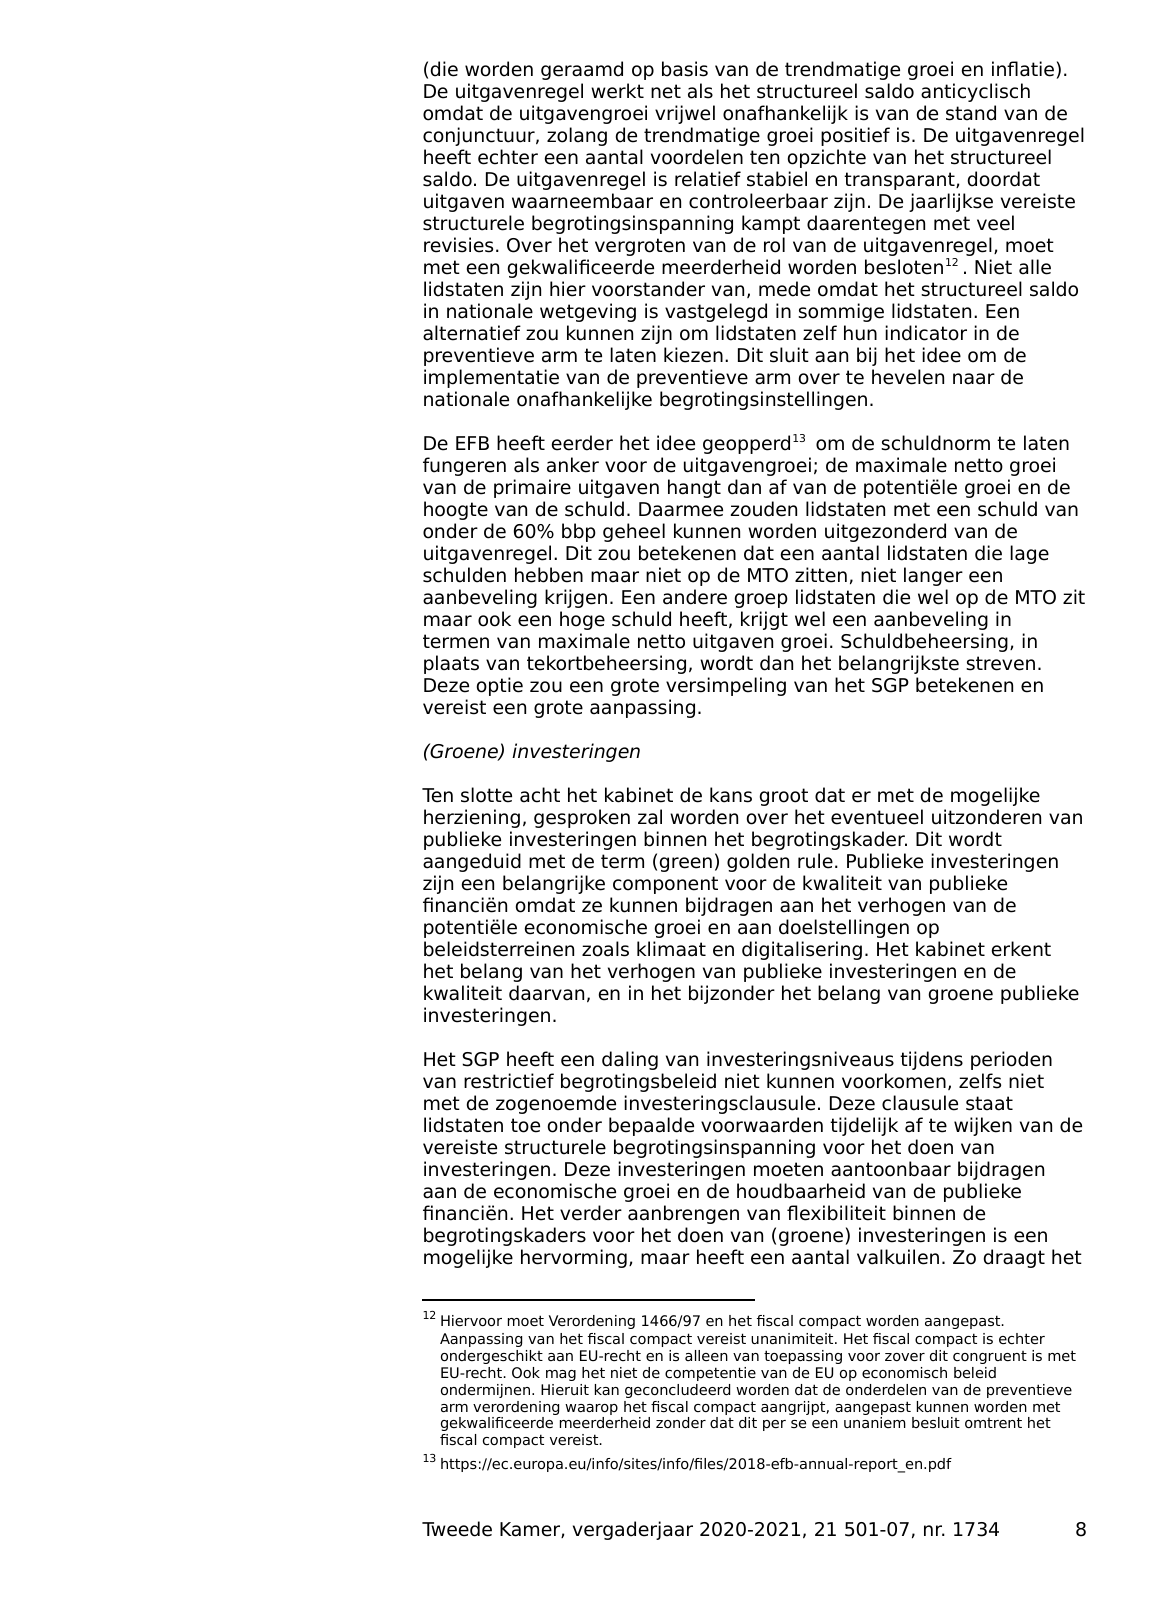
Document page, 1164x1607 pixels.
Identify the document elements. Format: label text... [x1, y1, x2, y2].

subtitle (Groene) investeringen [422, 741, 1087, 763]
text De EFB heeft eerder het idee geopperd om de schuldnorm te laten fungeren als anker voor de uitgavengroei; de maximale netto groei van de primaire uitgaven hangt dan af van de potentiële groei en de hoogte van de schuld. Daarmee zouden lidstaten met een schuld van onder de 60% bbp geheel kunnen worden uitgezonderd van de uitgavenregel. Dit zou betekenen dat een aantal lidstaten die lage schulden hebben maar niet op de MTO zitten, niet langer een aanbeveling krijgen. Een andere groep lidstaten die wel op de MTO zit maar ook een hoge schuld heeft, krijgt wel een aanbeveling in termen van maximale netto uitgaven groei. Schuldbeheersing, in plaats van tekortbeheersing, wordt dan het belangrijkste streven. Deze optie zou een grote versimpeling van het SGP betekenen en vereist een grote aanpassing. [422, 433, 1087, 719]
text Ten slotte acht het kabinet de kans groot dat er met de mogelijke herziening, gesproken zal worden over het eventueel uitzonderen van publieke investeringen binnen het begrotingskader. Dit wordt aangeduid met de term (green) golden rule. Publieke investeringen zijn een belangrijke component voor de kwaliteit van publieke financiën omdat ze kunnen bijdragen aan het verhogen van de potentiële economische groei en aan doelstellingen op beleidsterreinen zoals klimaat en digitalisering. Het kabinet erkent het belang van het verhogen van publieke investeringen en de kwaliteit daarvan, en in het bijzonder het belang van groene publieke investeringen. [422, 785, 1087, 1027]
text Hiervoor moet Verordening 1466/97 en het fiscal compact worden aangepast. Aanpassing van het fiscal compact vereist unanimiteit. Het fiscal compact is echter ondergeschikt aan EU-recht en is alleen van toepassing voor zover dit congruent is met EU-recht. Ook mag het niet de competentie van de EU op economisch beleid ondermijnen. Hieruit kan geconcludeerd worden dat de onderdelen van de preventieve arm verordening waarop het fiscal compact aangrijpt, aangepast kunnen worden met gekwalificeerde meerderheid zonder dat dit per se een unaniem besluit omtrent het fiscal compact vereist. [422, 1309, 1087, 1449]
text https://ec.europa.eu/info/sites/info/files/2018-efb-annual-report_en.pdf [422, 1452, 1087, 1474]
text Het SGP heeft een daling van investeringsniveaus tijdens perioden van restrictief begrotingsbeleid niet kunnen voorkomen, zelfs niet met de zogenoemde investeringsclausule. Deze clausule staat lidstaten toe onder bepaalde voorwaarden tijdelijk af te wijken van de vereiste structurele begrotingsinspanning voor het doen van investeringen. Deze investeringen moeten aantoonbaar bijdragen aan de economische groei en de houdbaarheid van de publieke financiën. Het verder aanbrengen van flexibiliteit binnen de begrotingskaders voor het doen van (groene) investeringen is een mogelijke hervorming, maar heeft een aantal valkuilen. Zo draagt het [422, 1049, 1087, 1269]
text (die worden geraamd op basis van de trendmatige groei en inflatie). De uitgavenregel werkt net als het structureel saldo anticyclisch omdat de uitgavengroei vrijwel onafhankelijk is van de stand van de conjunctuur, zolang de trendmatige groei positief is. De uitgavenregel heeft echter een aantal voordelen ten opzichte van het structureel saldo. De uitgavenregel is relatief stabiel en transparant, doordat uitgaven waarneembaar en controleerbaar zijn. De jaarlijkse vereiste structurele begrotingsinspanning kampt daarentegen met veel revisies. Over het vergroten van de rol van de uitgavenregel, moet met een gekwalificeerde meerderheid worden besloten. Niet alle lidstaten zijn hier voorstander van, mede omdat het structureel saldo in nationale wetgeving is vastgelegd in sommige lidstaten. Een alternatief zou kunnen zijn om lidstaten zelf hun indicator in de preventieve arm te laten kiezen. Dit sluit aan bij het idee om de implementatie van de preventieve arm over te hevelen naar de nationale onafhankelijke begrotingsinstellingen. [422, 59, 1087, 411]
